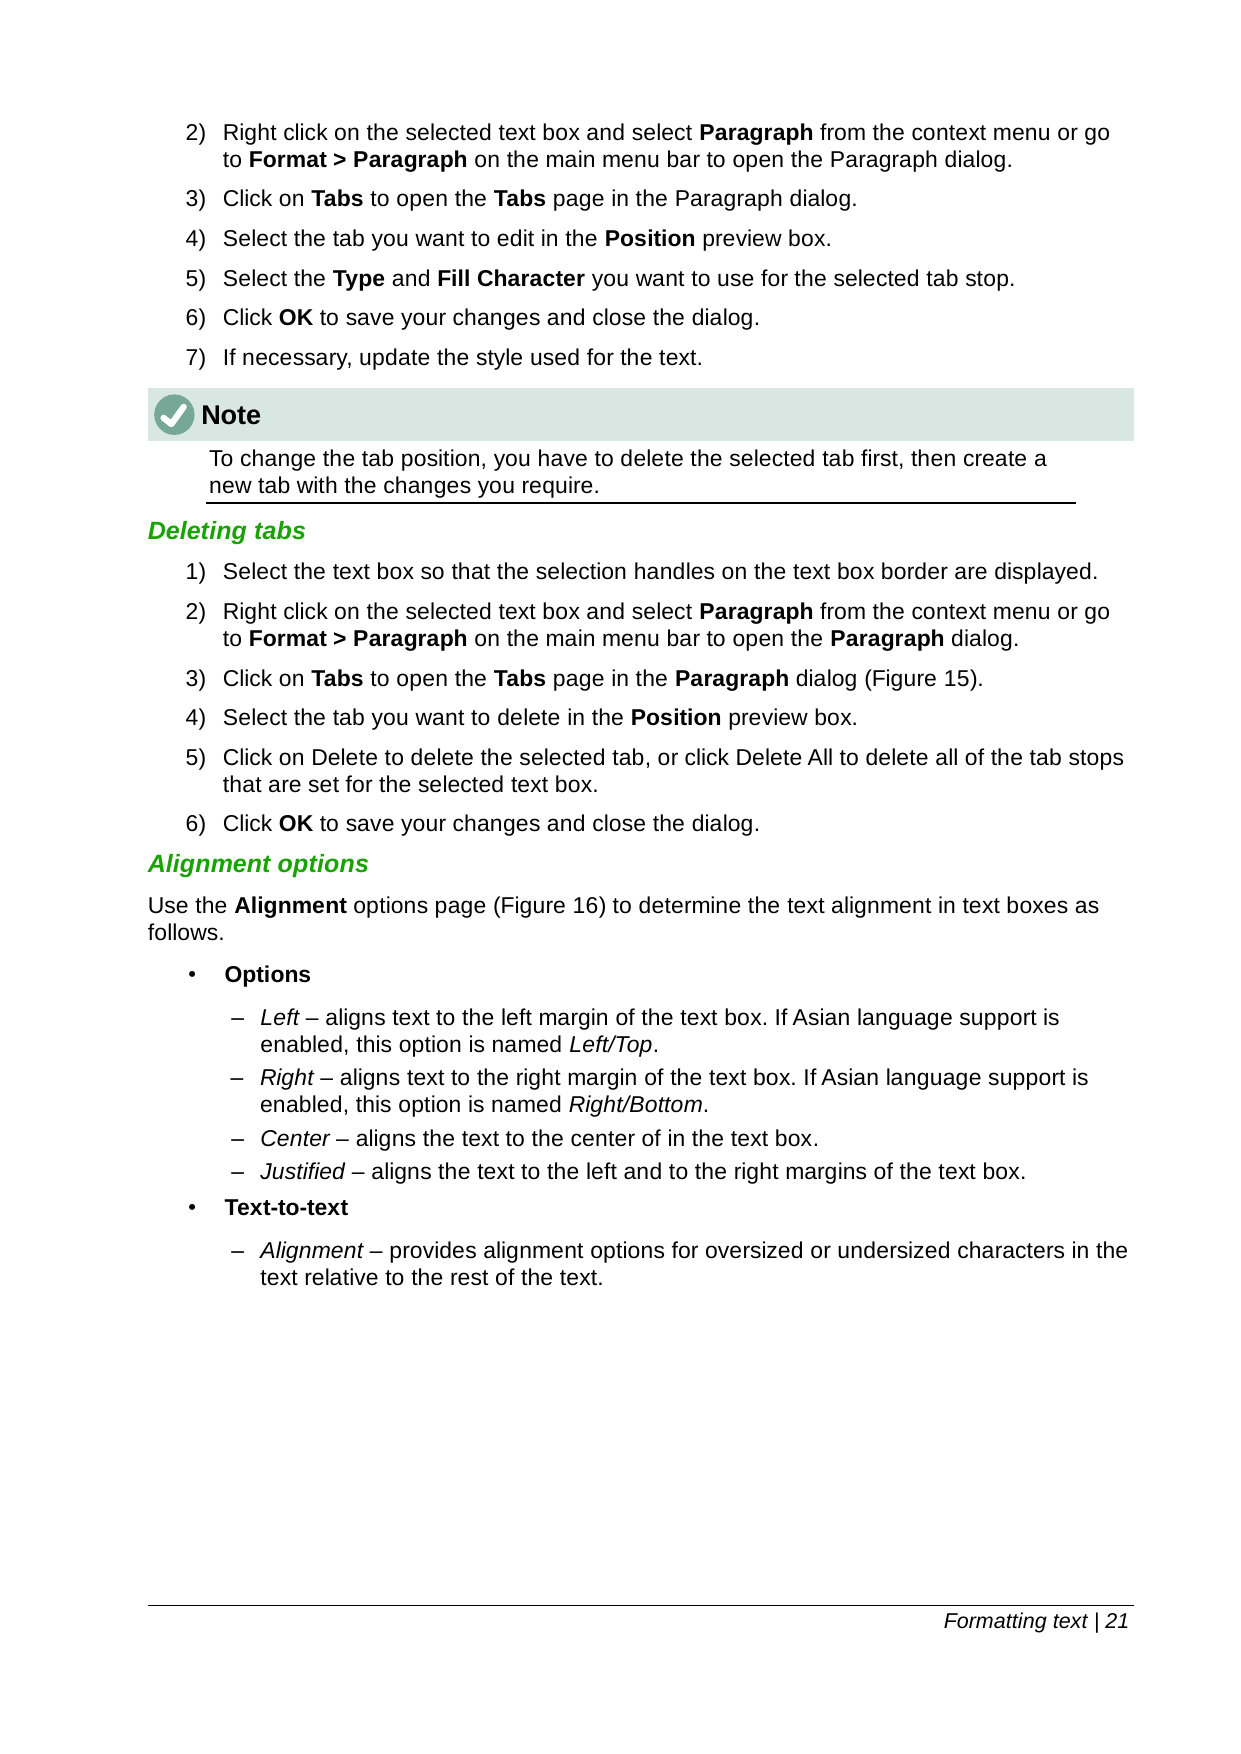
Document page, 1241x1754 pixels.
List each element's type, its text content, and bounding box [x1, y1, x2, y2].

list Left – aligns text to the left margin of the text box. If Asian language support is enabled, this option is named Left/Top. [231, 1003, 1134, 1057]
list Select the tab you want to delete in the Position preview box. [206, 703, 1134, 731]
list Right – aligns text to the right margin of the text box. If Asian language support is enabled, this option is named Right/Bottom. [230, 1063, 1134, 1118]
subtitle Note [148, 388, 1134, 441]
subtitle Deleting tabs [148, 516, 1134, 545]
list Alignment – provides alignment options for oversized or undersized characters in the text relative to the rest of the text. [231, 1236, 1134, 1290]
list Options [185, 958, 1134, 991]
list Select the Type and Fill Character you want to use for the selected tab stop. [206, 264, 1134, 291]
list Justified – aligns the text to the left and to the right margins of the text box. [231, 1157, 1134, 1184]
text Use the Alignment options page (Figure 16) to determine the text alignment in text boxes as follows. [148, 891, 1134, 945]
list Click OK to save your changes and close the dialog. [206, 303, 1134, 331]
list Click on Delete to delete the selected tab, or click Delete All to delete all of the tab stops that are set for the selected text box. [206, 743, 1134, 797]
list Center – aligns the text to the center of in the text box. [231, 1124, 1134, 1151]
list Right click on the selected text box and select Paragraph from the context menu or go to Format > Paragraph on the main menu bar to open the Paragraph dialog. [206, 597, 1134, 651]
text To change the tab position, you have to delete the selected tab first, then create a new tab with the changes you require. [206, 441, 1076, 502]
list If necessary, update the style used for the text. [206, 343, 1134, 370]
list Right click on the selected text box and select Paragraph from the context menu or go to Format > Paragraph on the main menu bar to open the Paragraph dialog. [206, 118, 1134, 172]
list Select the tab you want to edit in the Position preview box. [206, 224, 1134, 251]
list Click OK to save your changes and close the dialog. [206, 810, 1134, 837]
list Text-to-text [185, 1191, 1134, 1223]
subtitle Alignment options [148, 849, 1134, 878]
list Select the text box so that the selection handles on the text box border are displayed. [206, 558, 1134, 585]
list Click on Tabs to open the Tabs page in the Paragraph dialog. [206, 185, 1134, 212]
list Click on Tabs to open the Tabs page in the Paragraph dialog (Figure 15). [206, 664, 1134, 691]
